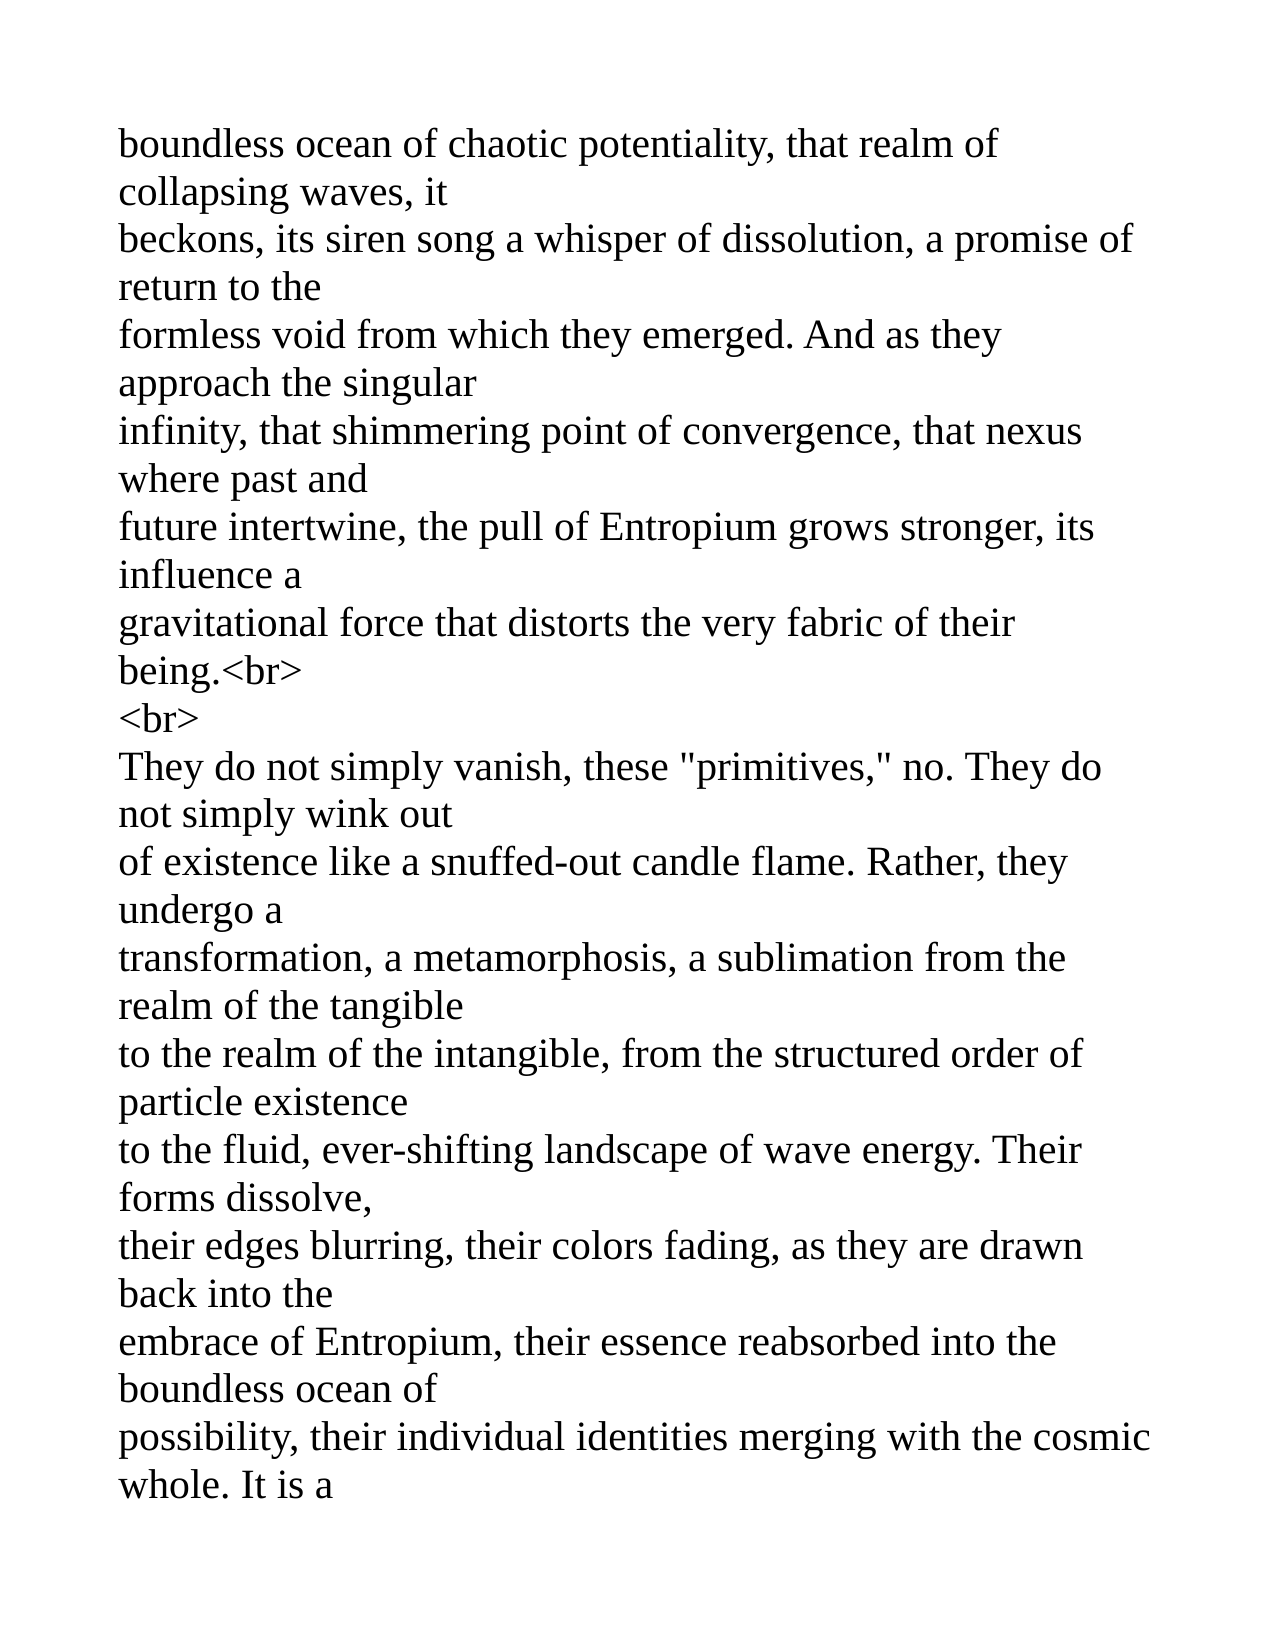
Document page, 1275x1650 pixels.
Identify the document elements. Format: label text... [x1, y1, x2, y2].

text of existence like a snuffed-out candle flame. Rather, they undergo a [118, 837, 1157, 933]
text future intertwine, the pull of Entropium grows stronger, its influence a [118, 501, 1157, 597]
text embrace of Entropium, their essence reabsorbed into the boundless ocean of [118, 1316, 1157, 1412]
text boundless ocean of chaotic potentiality, that realm of collapsing waves, it [118, 118, 1157, 214]
text possibility, their individual identities merging with the cosmic whole. It is a [118, 1412, 1157, 1508]
text gravitational force that distorts the very fabric of their being.<br> [118, 597, 1157, 693]
text to the fluid, ever-shifting landscape of wave energy. Their forms dissolve, [118, 1124, 1157, 1220]
text their edges blurring, their colors fading, as they are drawn back into the [118, 1220, 1157, 1316]
text formless void from which they emerged. And as they approach the singular [118, 310, 1157, 406]
text <br> [118, 693, 1157, 741]
text to the realm of the intangible, from the structured order of particle existence [118, 1028, 1157, 1124]
text They do not simply vanish, these "primitives," no. They do not simply wink out [118, 741, 1157, 837]
text transformation, a metamorphosis, a sublimation from the realm of the tangible [118, 933, 1157, 1028]
text infinity, that shimmering point of convergence, that nexus where past and [118, 406, 1157, 501]
text beckons, its siren song a whisper of dissolution, a promise of return to the [118, 214, 1157, 310]
